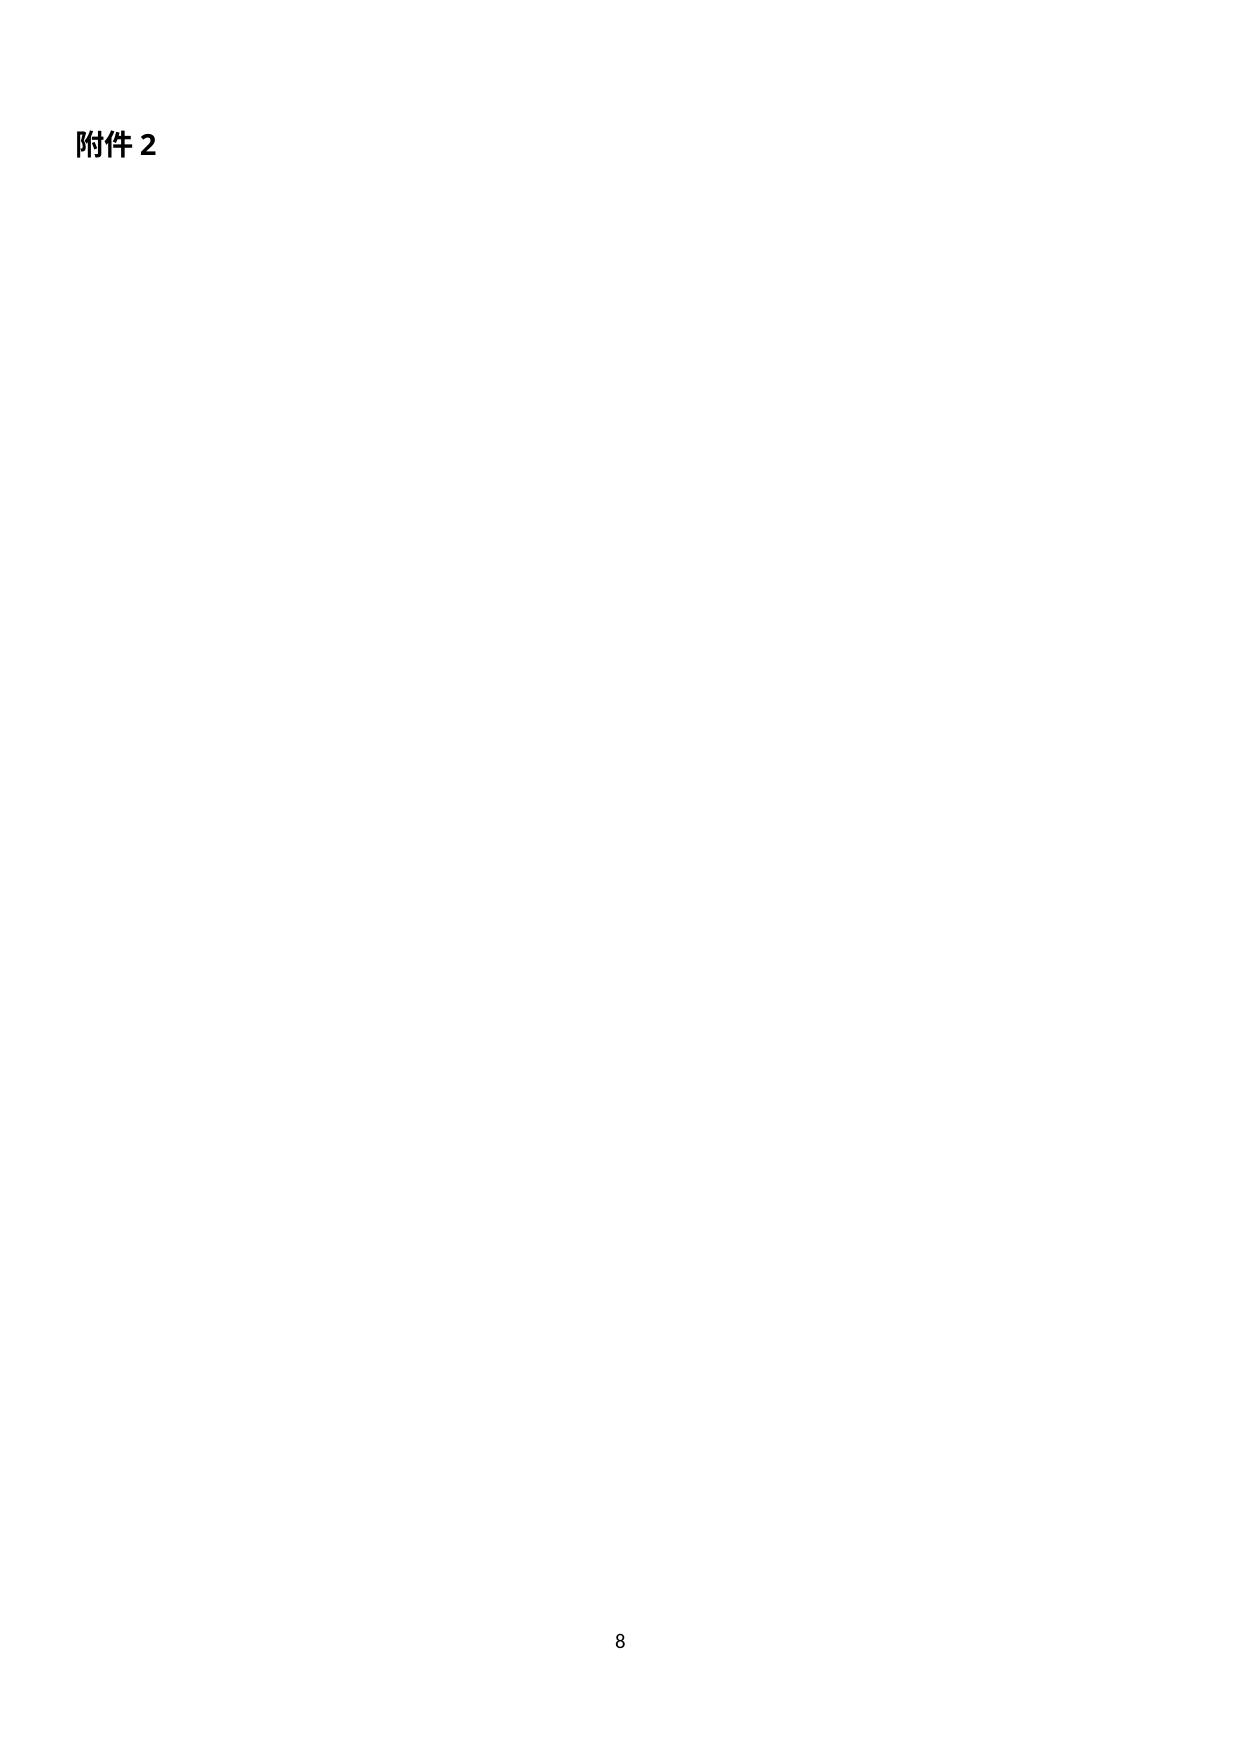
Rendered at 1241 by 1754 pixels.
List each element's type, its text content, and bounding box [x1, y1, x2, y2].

text 附件2 [75, 102, 1165, 164]
